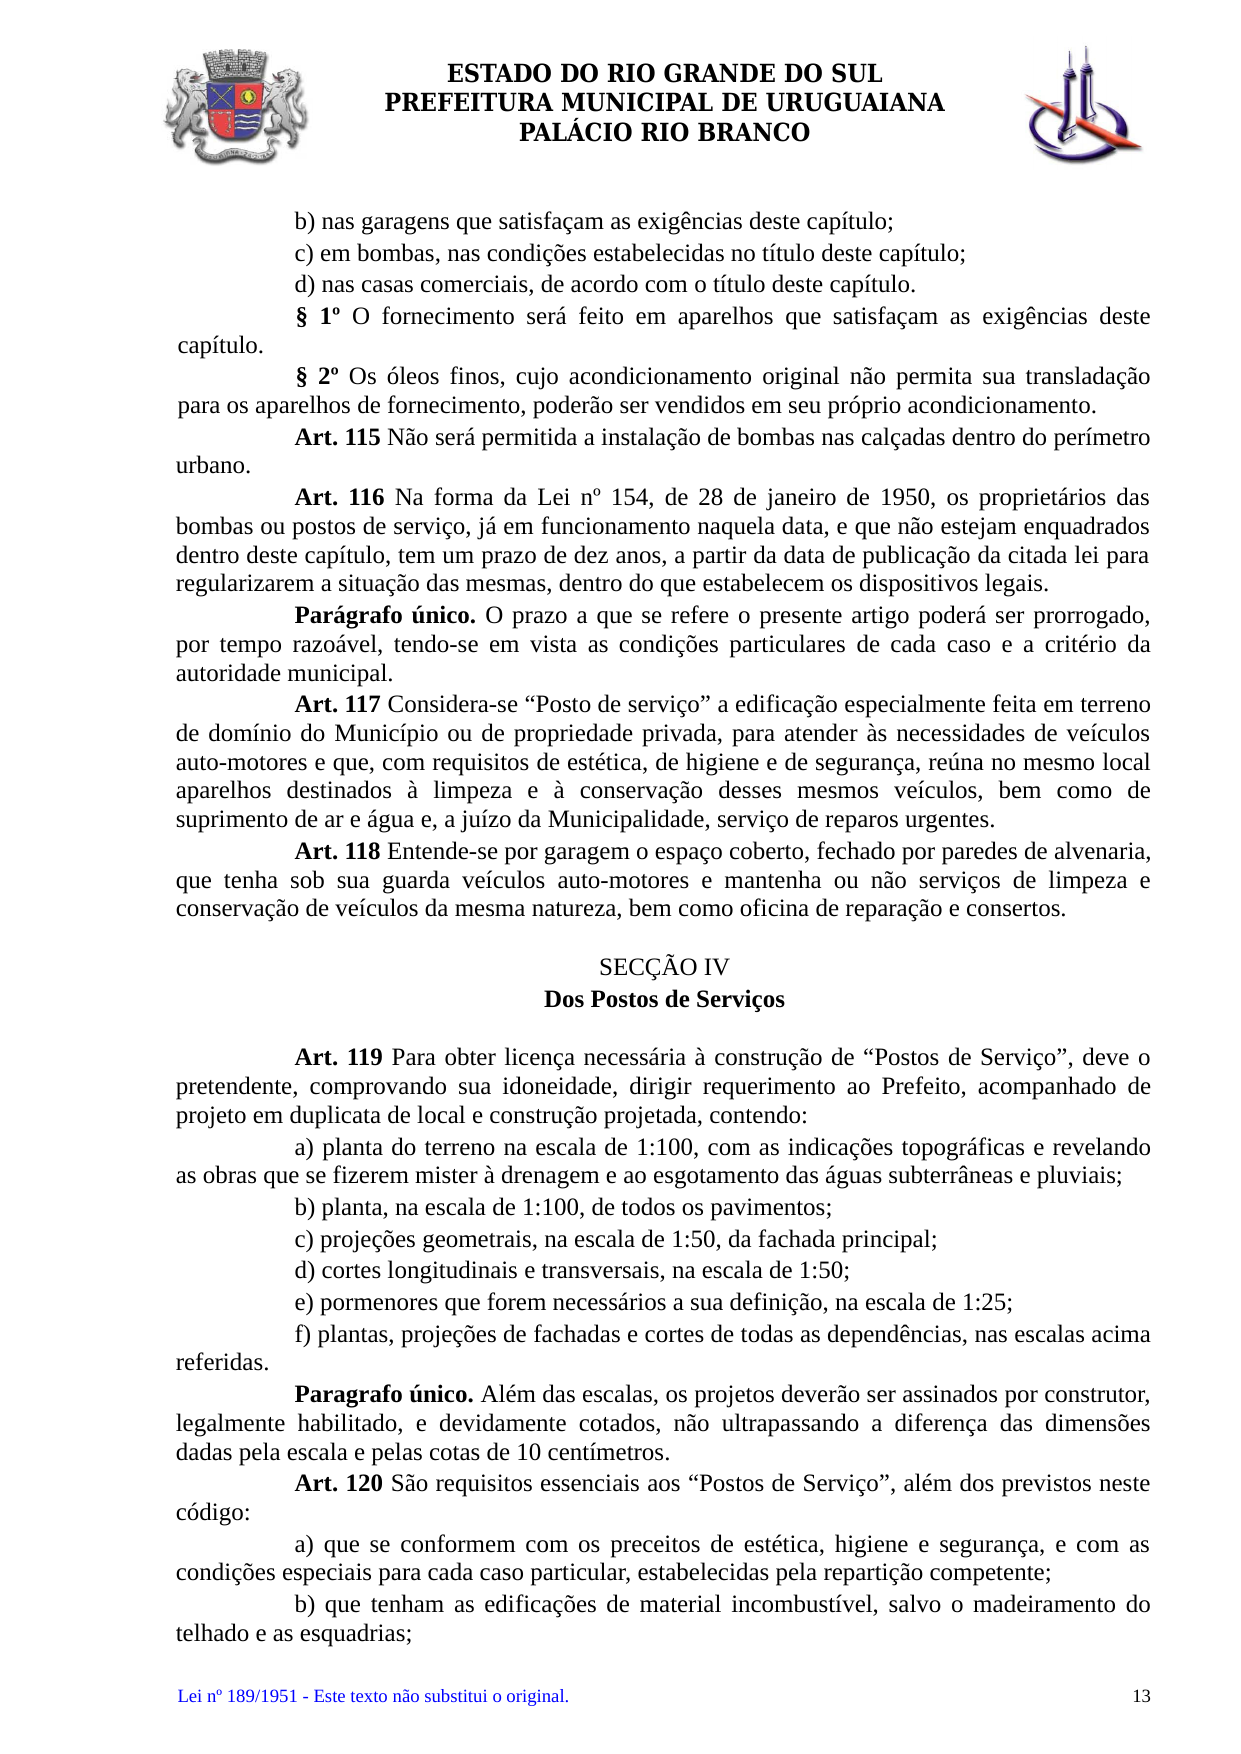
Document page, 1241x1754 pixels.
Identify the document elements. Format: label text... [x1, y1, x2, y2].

text f) plantas, projeções de fachadas e cortes de todas as dependências, nas escalas acima referidas. [176, 1319, 1152, 1376]
text Art. 116 Na forma da Lei nº 154, de 28 de janeiro de 1950, os proprietários das bombas ou postos de serviço, já em funcionamento naquela data, e que não estejam enquadrados dentro deste capítulo, tem um prazo de dez anos, a partir da data de publicação da citada lei para regularizarem a situação das mesmas, dentro do que estabelecem os dispositivos legais. [176, 482, 1152, 597]
text Art. 117 Considera-se “Posto de serviço” a edificação especialmente feita em terreno de domínio do Município ou de propriedade privada, para atender às necessidades de veículos auto-motores e que, com requisitos de estética, de higiene e de segurança, reúna no mesmo local aparelhos destinados à limpeza e à conservação desses mesmos veículos, bem como de suprimento de ar e água e, a juízo da Municipalidade, serviço de reparos urgentes. [176, 689, 1152, 833]
text Dos Postos de Serviços [177, 984, 1152, 1013]
text e) pormenores que forem necessários a sua definição, na escala de 1:25; [176, 1287, 1152, 1316]
picture [155, 43, 315, 167]
text Paragrafo único. Além das escalas, os projetos deverão ser assinados por construtor, legalmente habilitado, e devidamente cotados, não ultrapassando a diferença das dimensões dadas pela escala e pelas cotas de 10 centímetros. [176, 1379, 1152, 1465]
text Art. 119 Para obter licença necessária à construção de “Postos de Serviço”, deve o pretendente, comprovando sua idoneidade, dirigir requerimento ao Prefeito, acompanhado de projeto em duplicata de local e construção projetada, contendo: [176, 1042, 1152, 1129]
text a) que se conformem com os preceitos de estética, higiene e segurança, e com as condições especiais para cada caso particular, estabelecidas pela repartição competente; [176, 1529, 1152, 1586]
text d) nas casas comerciais, de acordo com o título deste capítulo. [176, 269, 1152, 298]
text Parágrafo único. O prazo a que se refere o presente artigo poderá ser prorrogado, por tempo razoável, tendo-se em vista as condições particulares de cada caso e a critério da autoridade municipal. [176, 600, 1152, 686]
text Art. 120 São requisitos essenciais aos “Postos de Serviço”, além dos previstos neste código: [176, 1468, 1152, 1526]
text c) projeções geometrais, na escala de 1:50, da fachada principal; [176, 1224, 1152, 1252]
text b) nas garagens que satisfaçam as exigências deste capítulo; [176, 206, 1152, 235]
text § 1º O fornecimento será feito em aparelhos que satisfaçam as exigências deste capítulo. [177, 301, 1152, 358]
text b) planta, na escala de 1:100, de todos os pavimentos; [176, 1192, 1152, 1221]
text a) planta do terreno na escala de 1:100, com as indicações topográficas e revelando as obras que se fizerem mister à drenagem e ao esgotamento das águas subterrâneas e pluviais; [176, 1132, 1152, 1189]
picture [1009, 36, 1156, 170]
text d) cortes longitudinais e transversais, na escala de 1:50; [176, 1255, 1152, 1284]
text c) em bombas, nas condições estabelecidas no título deste capítulo; [176, 238, 1152, 266]
text Art. 115 Não será permitida a instalação de bombas nas calçadas dentro do perímetro urbano. [176, 422, 1152, 479]
text SECÇÃO IV [177, 952, 1152, 981]
text Art. 118 Entende-se por garagem o espaço coberto, fechado por paredes de alvenaria, que tenha sob sua guarda veículos auto-motores e mantenha ou não serviços de limpeza e conservação de veículos da mesma natureza, bem como oficina de reparação e consertos. [176, 836, 1152, 922]
text § 2º Os óleos finos, cujo acondicionamento original não permita sua transladação para os aparelhos de fornecimento, poderão ser vendidos em seu próprio acondicionamento. [177, 361, 1152, 419]
text b) que tenham as edificações de material incombustível, salvo o madeiramento do telhado e as esquadrias; [176, 1589, 1152, 1647]
